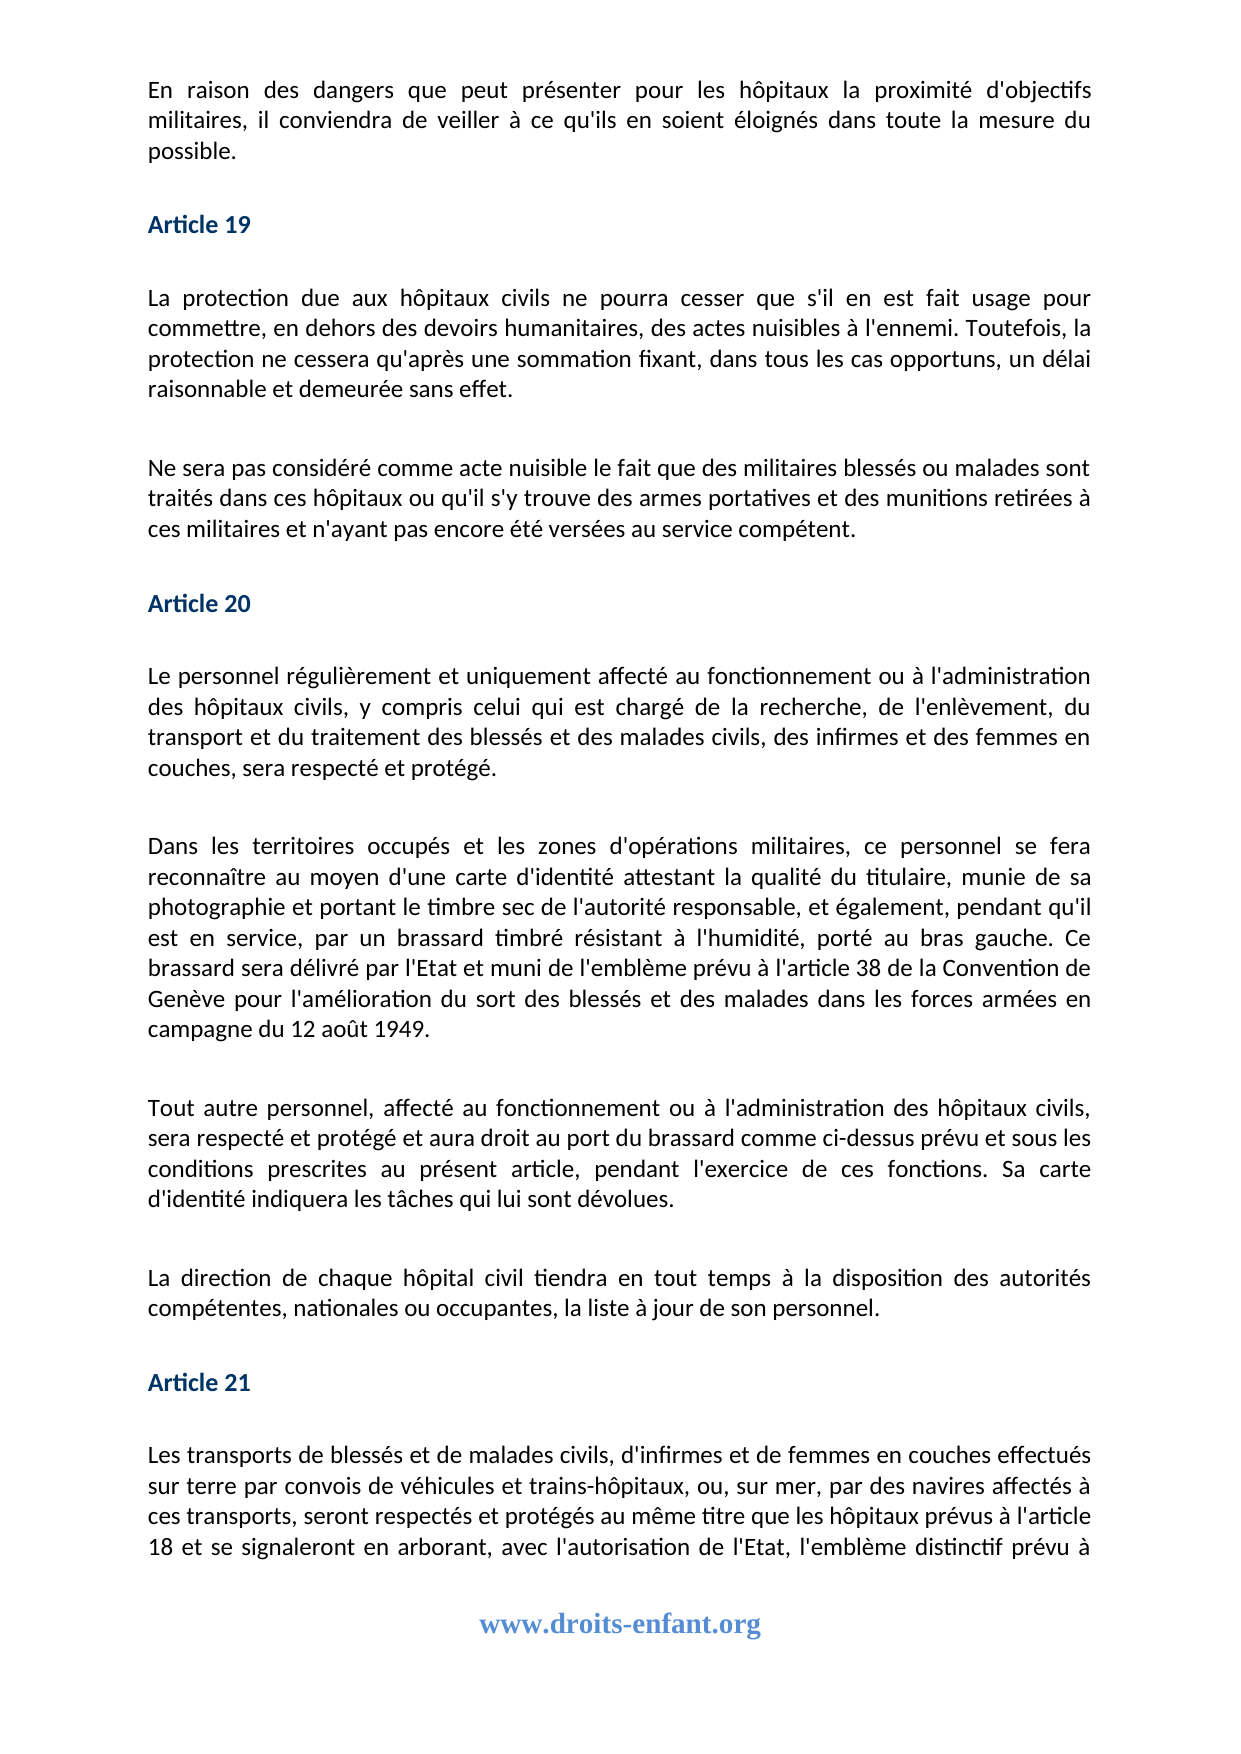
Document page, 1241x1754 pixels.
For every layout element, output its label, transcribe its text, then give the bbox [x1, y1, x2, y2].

subtitle Article 20 [148, 581, 1093, 618]
text Tout autre personnel, affecté au fonctionnement ou à l'administration des hôpitaux civils, sera respecté et protégé et aura droit au port du brassard comme ci-dessus prévu et sous les conditions prescrites au présent article, pendant l'exercice de ces fonctions. Sa carte d'identité indiquera les tâches qui lui sont dévolues. [148, 1092, 1093, 1214]
text Ne sera pas considéré comme acte nuisible le fait que des militaires blessés ou malades sont traités dans ces hôpitaux ou qu'il s'y trouve des armes portatives et des munitions retirées à ces militaires et n'ayant pas encore été versées au service compétent. [148, 452, 1093, 543]
subtitle Article 21 [148, 1360, 1093, 1398]
text La protection due aux hôpitaux civils ne pourra cesser que s'il en est fait usage pour commettre, en dehors des devoirs humanitaires, des actes nuisibles à l'ennemi. Toutefois, la protection ne cessera qu'après une sommation fixant, dans tous les cas opportuns, un délai raisonnable et demeurée sans effet. [148, 282, 1093, 404]
text Le personnel régulièrement et uniquement affecté au fonctionnement ou à l'administration des hôpitaux civils, y compris celui qui est chargé de la recherche, de l'enlèvement, du transport et du traitement des blessés et des malades civils, des infirmes et des femmes en couches, sera respecté et protégé. [148, 660, 1093, 782]
text En raison des dangers que peut présenter pour les hôpitaux la proximité d'objectifs militaires, il conviendra de veiller à ce qu'ils en soient éloignés dans toute la mesure du possible. [148, 74, 1093, 165]
text Les transports de blessés et de malades civils, d'infirmes et de femmes en couches effectués sur terre par convois de véhicules et trains-hôpitaux, ou, sur mer, par des navires affectés à ces transports, seront respectés et protégés au même titre que les hôpitaux prévus à l'article 18 et se signaleront en arborant, avec l'autorisation de l'Etat, l'emblème distinctif prévu à [148, 1439, 1093, 1562]
subtitle Article 19 [148, 203, 1093, 240]
text Dans les territoires occupés et les zones d'opérations militaires, ce personnel se fera reconnaître au moyen d'une carte d'identité attestant la qualité du titulaire, munie de sa photographie et portant le timbre sec de l'autorité responsable, et également, pendant qu'il est en service, par un brassard timbré résistant à l'humidité, porté au bras gauche. Ce brassard sera délivré par l'Etat et muni de l'emblème prévu à l'article 38 de la Convention de Genève pour l'amélioration du sort des blessés et des malades dans les forces armées en campagne du 12 août 1949. [148, 830, 1093, 1044]
text La direction de chaque hôpital civil tiendra en tout temps à la disposition des autorités compétentes, nationales ou occupantes, la liste à jour de son personnel. [148, 1262, 1093, 1323]
